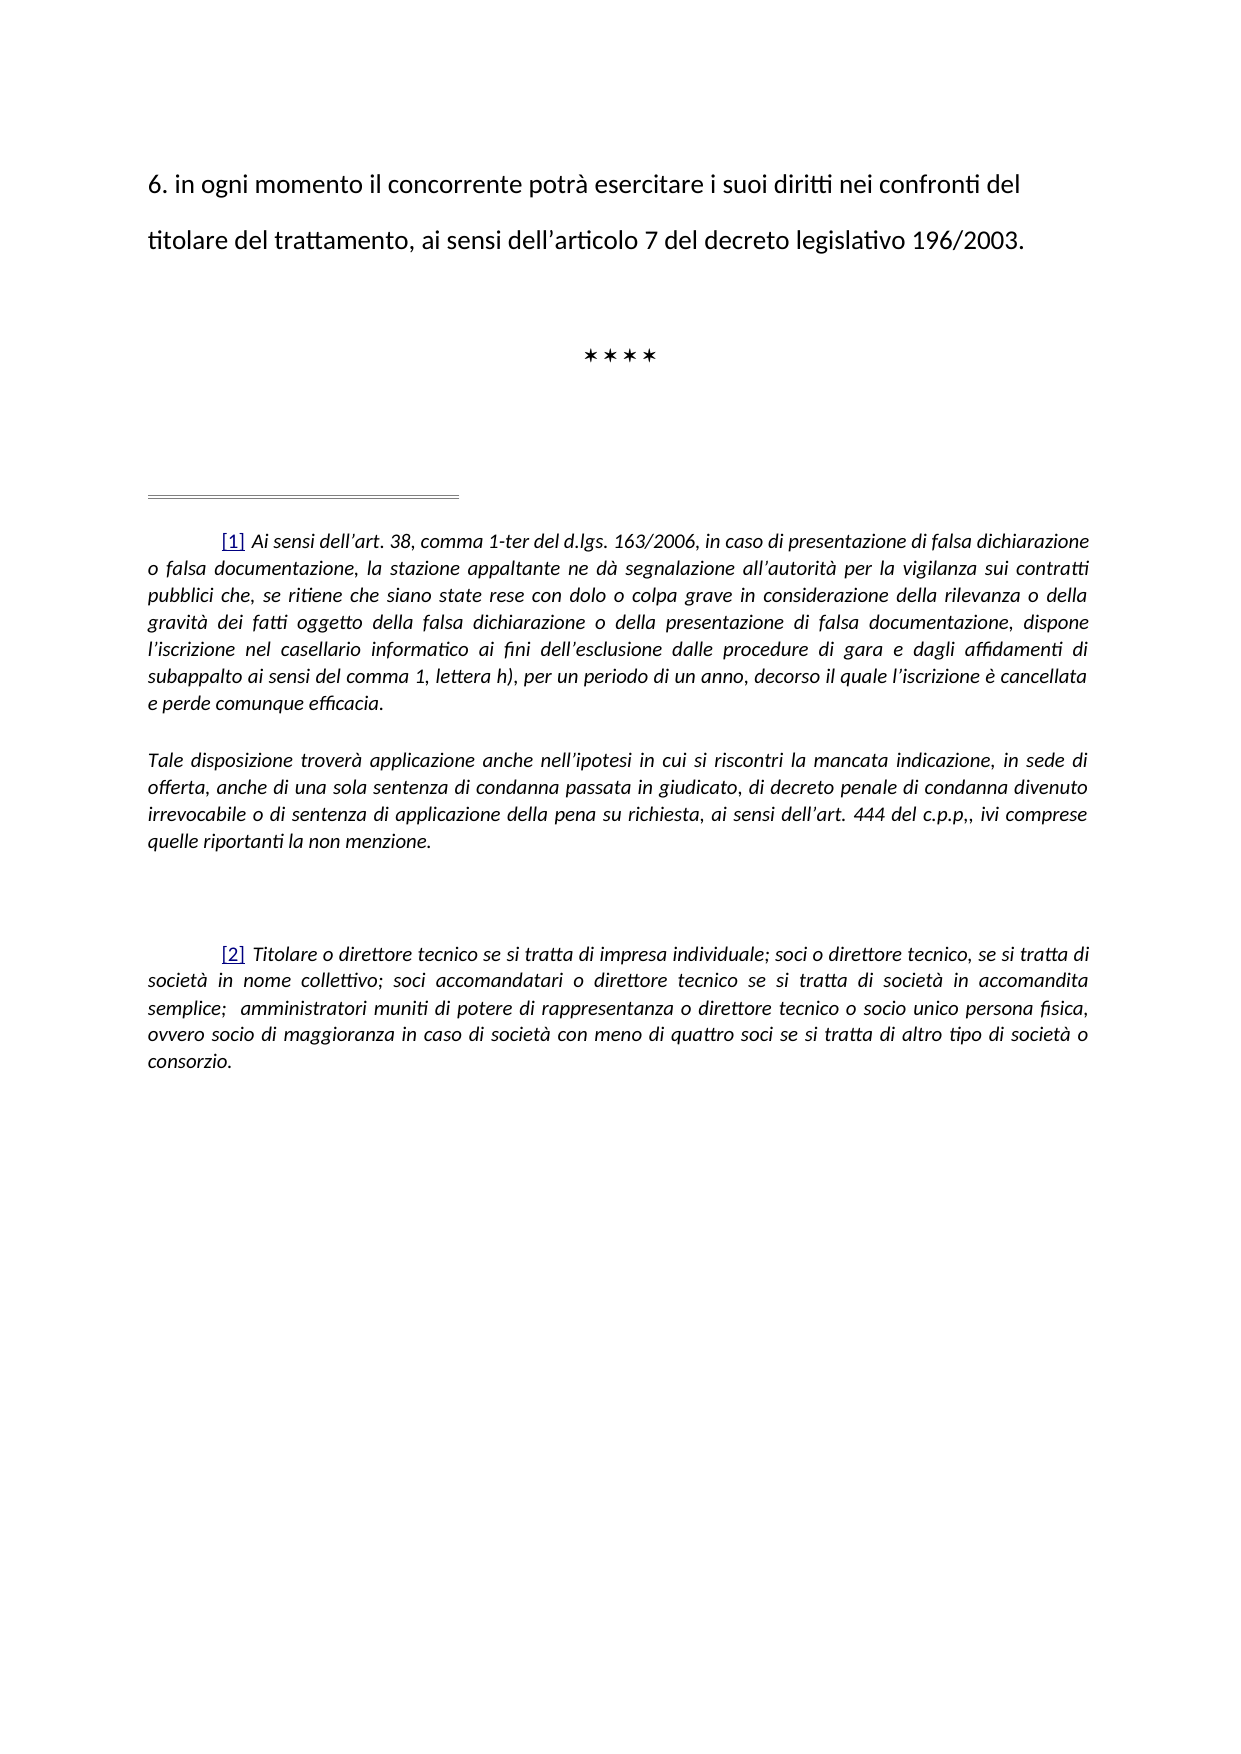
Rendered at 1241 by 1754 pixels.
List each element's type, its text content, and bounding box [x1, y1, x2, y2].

text [1] Ai sensi dell’art. 38, comma 1-ter del d.lgs. 163/2006, in caso di presentazione di falsa dichiarazione o falsa documentazione, la stazione appaltante ne dà segnalazione all’autorità per la vigilanza sui contratti pubblici che, se ritiene che siano state rese con dolo o colpa grave in considerazione della rilevanza o della gravità dei fatti oggetto della falsa dichiarazione o della presentazione di falsa documentazione, dispone l’iscrizione nel casellario informatico ai fini dell’esclusione dalle procedure di gara e dagli affidamenti di subappalto ai sensi del comma 1, lettera h), per un periodo di un anno, decorso il quale l’iscrizione è cancellata e perde comunque efficacia. [148, 527, 1092, 716]
list titolare del trattamento, ai sensi dell’articolo 7 del decreto legislativo 196/2003. [148, 228, 1092, 255]
text * * * * [148, 341, 1092, 368]
text [2] Titolare o direttore tecnico se si tratta di impresa individuale; soci o direttore tecnico, se si tratta di società in nome collettivo; soci accomandatari o direttore tecnico se si tratta di società in accomandita semplice; amministratori muniti di potere di rappresentanza o direttore tecnico o socio unico persona fisica, ovvero socio di maggioranza in caso di società con meno di quattro soci se si tratta di altro tipo di società o consorzio. [148, 939, 1092, 1074]
text Tale disposizione troverà applicazione anche nell’ipotesi in cui si riscontri la mancata indicazione, in sede di offerta, anche di una sola sentenza di condanna passata in giudicato, di decreto penale di condanna divenuto irrevocabile o di sentenza di applicazione della pena su richiesta, ai sensi dell’art. 444 del c.p.p,, ivi comprese quelle riportanti la non menzione. [148, 746, 1092, 853]
list 6. in ogni momento il concorrente potrà esercitare i suoi diritti nei confronti del [148, 172, 1092, 199]
